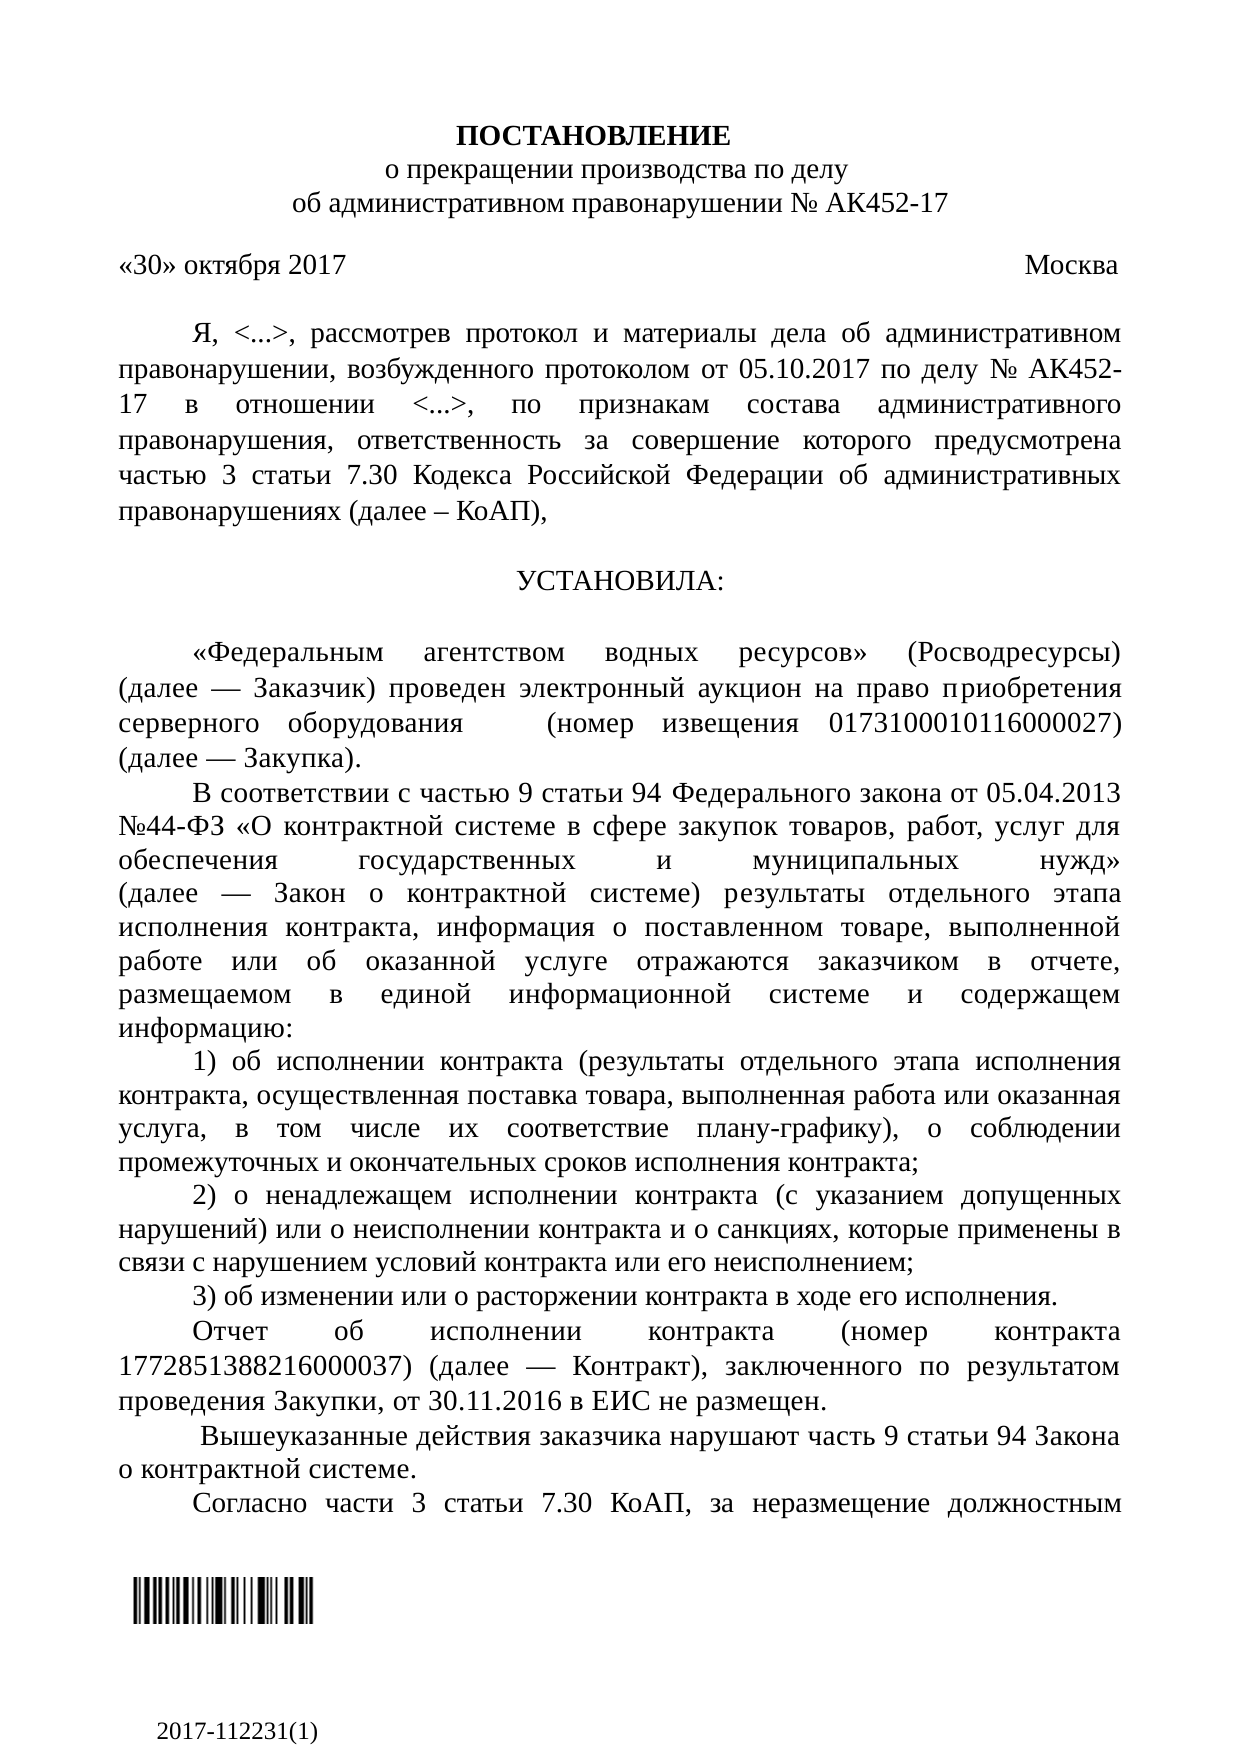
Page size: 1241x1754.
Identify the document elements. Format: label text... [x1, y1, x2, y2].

text В соответствии с частью 9 статьи 94 Федерального закона от 05.04.2013 №44-ФЗ «О контрактной системе в сфере закупок товаров, работ, услуг для обеспечения государственных и муниципальных нужд» (далее — Закон о контрактной системе) результаты отдельного этапа исполнения контракта, информация о поставленном товаре, выполненной работе или об оказанной услуге отражаются заказчиком в отчете, размещаемом в единой информационной системе и содержащем информацию: [118, 775, 1122, 1043]
text 2) о ненадлежащем исполнении контракта (с указанием допущенных нарушений) или о неисполнении контракта и о санкциях, которые применены в связи с нарушением условий контракта или его неисполнением; [118, 1177, 1122, 1278]
text о прекращении производства по делу [118, 152, 1122, 185]
text «30» октября 2017 Москва [118, 247, 1122, 281]
text 1) об исполнении контракта (результаты отдельного этапа исполнения контракта, осуществленная поставка товара, выполненная работа или оказанная услуга, в том числе их соответствие плану-графику), о соблюдении промежуточных и окончательных сроков исполнения контракта; [118, 1043, 1122, 1177]
text Согласно части 3 статьи 7.30 КоАП, за неразмещение должностным [118, 1485, 1122, 1518]
text ПОСТАНОВЛЕНИЕ [117, 118, 1078, 152]
text об административном правонарушении № АК452-17 [118, 185, 1122, 219]
picture [118, 1577, 331, 1624]
text 3) об изменении или о расторжении контракта в ходе его исполнения. [118, 1278, 1122, 1312]
text Вышеуказанные действия заказчика нарушают часть 9 статьи 94 Закона о контрактной системе. [118, 1418, 1122, 1485]
text Я, <...>, рассмотрев протокол и материалы дела об административном правонарушении, возбужденного протоколом от 05.10.2017 по делу № АК452-17 в отношении <...>, по признакам состава административного правонарушения, ответственность за совершение которого предусмотрена частью 3 статьи 7.30 Кодекса Российской Федерации об административных правонарушениях (далее – КоАП), [118, 314, 1122, 527]
text УСТАНОВИЛА: [118, 562, 1122, 598]
text «Федеральным агентством водных ресурсов» (Росводресурсы) (далее — Заказчик) проведен электронный аукцион на право приобретения серверного оборудования (номер извещения 0173100010116000027) (далее — Закупка). [118, 633, 1122, 775]
text Отчет об исполнении контракта (номер контракта 1772851388216000037) (далее — Контракт), заключенного по результатом проведения Закупки, от 30.11.2016 в ЕИС не размещен. [118, 1312, 1122, 1418]
